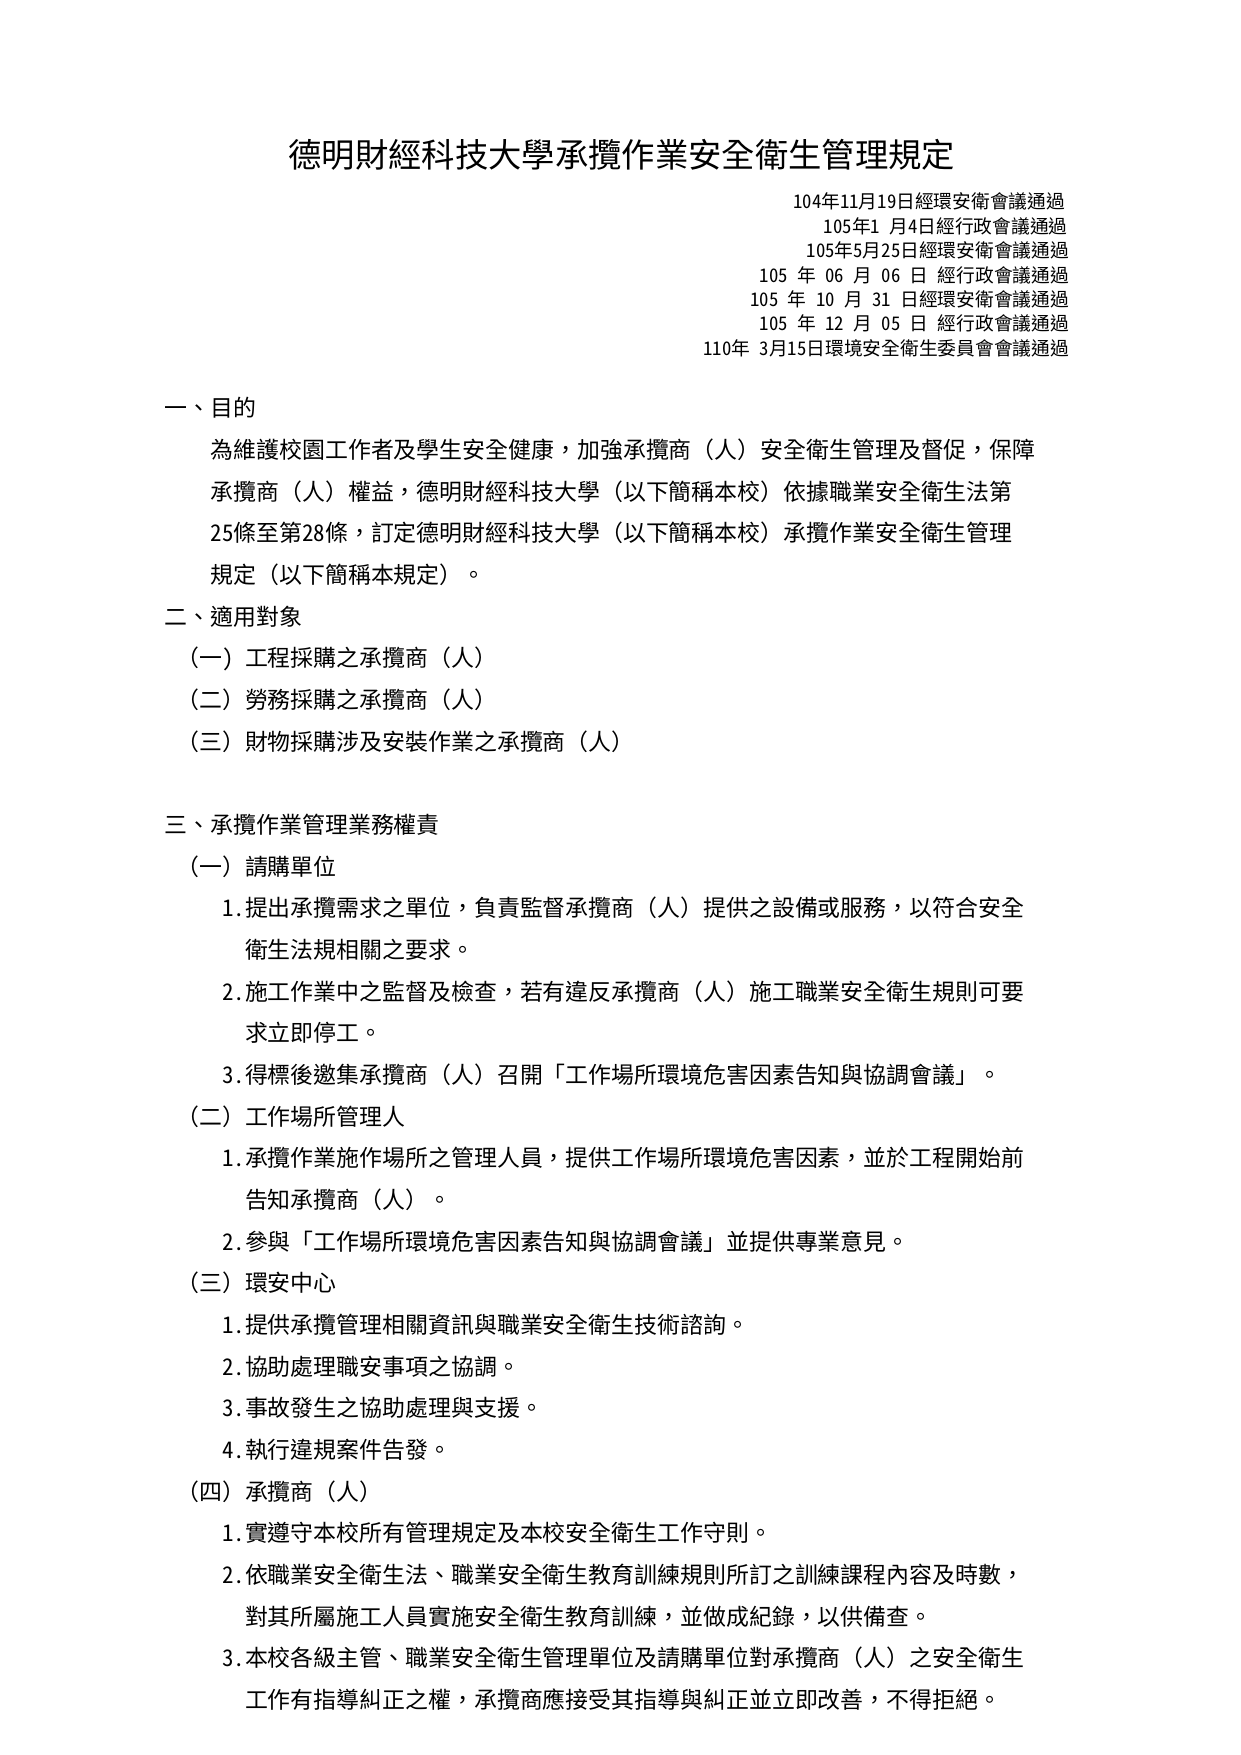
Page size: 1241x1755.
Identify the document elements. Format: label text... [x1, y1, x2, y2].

text 25條至第28條，訂定德明財經科技大學（以下簡稱本校）承攬作業安全衛生管理 [164, 508, 1078, 550]
text （二）勞務採購之承攬商（人） [164, 675, 1078, 717]
text 105 年 06 月 06 日 經行政會議通過 [164, 264, 1069, 287]
text 德明財經科技大學承攬作業安全衛生管理規定 [164, 148, 1078, 172]
text 105年5月25日經環安衛會議通過 [164, 240, 1069, 262]
text 110年 3月15日環境安全衛生委員會會議通過 [164, 335, 1069, 361]
text 對其所屬施工人員實施安全衛生教育訓練，並做成紀錄，以供備查。 [164, 1592, 1078, 1633]
text 3.得標後邀集承攬商（人）召開「工作場所環境危害因素告知與協調會議」。 [164, 1050, 1078, 1092]
text 1.提出承攬需求之單位，負責監督承攬商（人）提供之設備或服務，以符合安全 [164, 883, 1078, 925]
text （二）工作場所管理人 [164, 1092, 1078, 1133]
text 2.依職業安全衛生法、職業安全衛生教育訓練規則所訂之訓練課程內容及時數， [164, 1550, 1078, 1592]
text 衛生法規相關之要求。 [164, 925, 1078, 967]
text 3.事故發生之協助處理與支援。 [164, 1383, 1078, 1425]
text 2.施工作業中之監督及檢查，若有違反承攬商（人）施工職業安全衛生規則可要 [164, 967, 1078, 1008]
text 求立即停工。 [164, 1008, 1078, 1050]
text 1.承攬作業施作場所之管理人員，提供工作場所環境危害因素，並於工程開始前 [164, 1133, 1078, 1175]
text 一、目的 [164, 383, 1078, 425]
text （三）環安中心 [164, 1258, 1078, 1300]
text 4.執行違規案件告發。 [164, 1425, 1078, 1467]
text （四）承攬商（人） [164, 1467, 1078, 1508]
text 2.參與「工作場所環境危害因素告知與協調會議」並提供專業意見。 [164, 1217, 1078, 1258]
text 104年11月19日經環安衛會議通過 [164, 191, 1065, 213]
text 105 年 10 月 31 日經環安衛會議通過 [164, 288, 1069, 311]
text 三、承攬作業管理業務權責 [164, 800, 1078, 842]
text 工作有指導糾正之權，承攬商應接受其指導與糾正並立即改善，不得拒絕。 [164, 1675, 1078, 1717]
text （一) 工程採購之承攬商（人） [164, 633, 1078, 675]
text 1.實遵守本校所有管理規定及本校安全衛生工作守則。 [164, 1508, 1078, 1550]
text （三）財物採購涉及安裝作業之承攬商（人） [164, 717, 1078, 758]
text 3.本校各級主管、職業安全衛生管理單位及請購單位對承攬商（人）之安全衛生 [164, 1633, 1078, 1675]
text 105年1 月4日經行政會議通過 [164, 215, 1067, 238]
text （一）請購單位 [164, 842, 1078, 883]
text 105 年 12 月 05 日 經行政會議通過 [164, 313, 1069, 335]
text 告知承攬商（人）。 [164, 1175, 1078, 1217]
text 為維護校園工作者及學生安全健康，加強承攬商（人）安全衛生管理及督促，保障 [164, 425, 1078, 467]
text 1.提供承攬管理相關資訊與職業安全衛生技術諮詢。 [164, 1300, 1078, 1342]
text 2.協助處理職安事項之協調。 [164, 1342, 1078, 1383]
text 規定（以下簡稱本規定）。 [164, 550, 1078, 592]
text 二、適用對象 [164, 592, 1078, 633]
text 承攬商（人）權益，德明財經科技大學（以下簡稱本校）依據職業安全衛生法第 [164, 467, 1078, 508]
